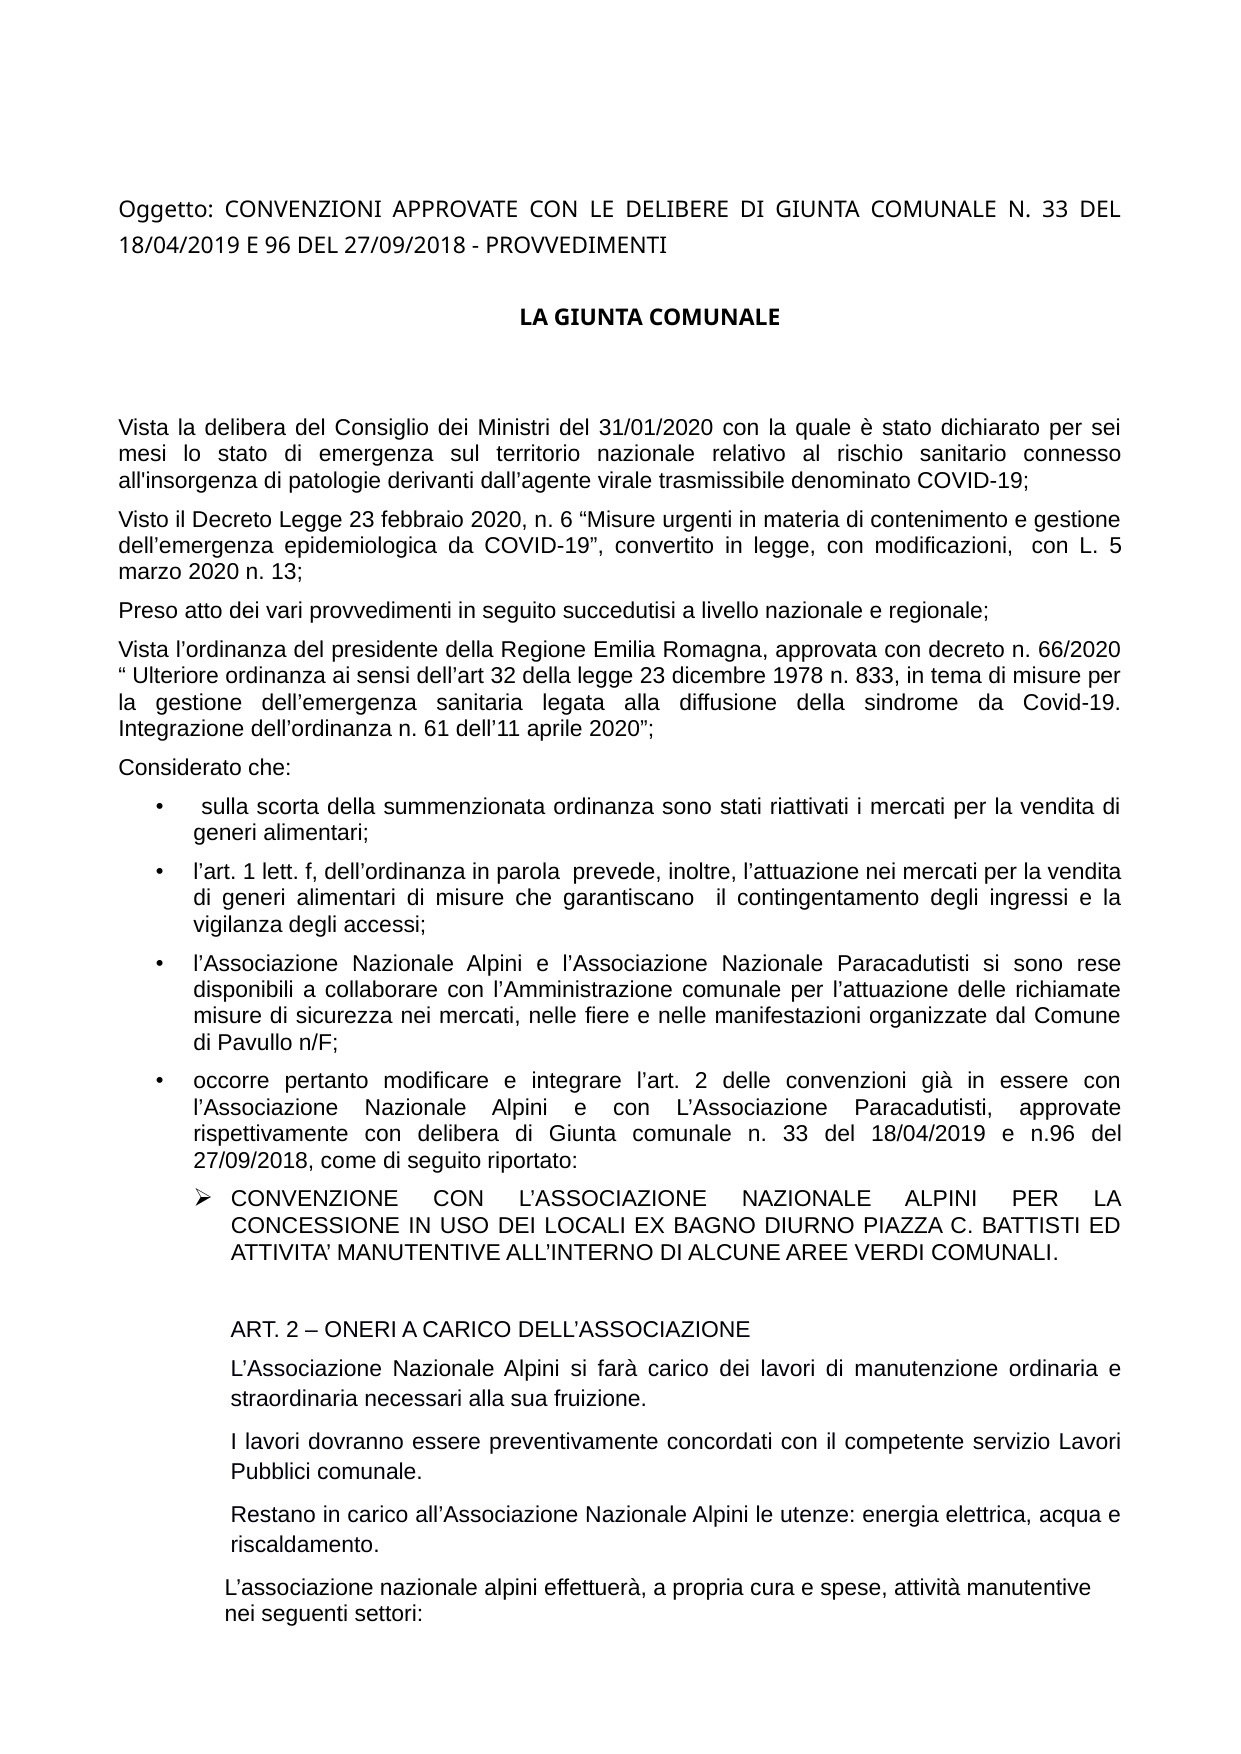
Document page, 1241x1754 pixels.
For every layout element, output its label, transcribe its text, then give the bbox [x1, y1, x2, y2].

text Restano in carico all’Associazione Nazionale Alpini le utenze: energia elettrica, acqua e riscaldamento. [230, 1501, 1122, 1558]
text Considerato che: [118, 754, 1122, 780]
text Oggetto: CONVENZIONI APPROVATE CON LE DELIBERE DI GIUNTA COMUNALE N. 33 DEL 18/04/2019 E 96 DEL 27/09/2018 - PROVVEDIMENTI [118, 193, 1122, 260]
text LA GIUNTA COMUNALE [118, 301, 1122, 332]
list sulla scorta della summenzionata ordinanza sono stati riattivati i mercati per la vendita di generi alimentari; [156, 793, 1122, 846]
text I lavori dovranno essere preventivamente concordati con il competente servizio Lavori Pubblici comunale. [230, 1428, 1122, 1485]
list occorre pertanto modificare e integrare l’art. 2 delle convenzioni già in essere con l’Associazione Nazionale Alpini e con L’Associazione Paracadutisti, approvate rispettivamente con delibera di Giunta comunale n. 33 del 18/04/2019 e n.96 del 27/09/2018, come di seguito riportato: [156, 1067, 1122, 1173]
list ART. 2 – ONERI A CARICO DELL’ASSOCIAZIONE [195, 1316, 1122, 1343]
list CONVENZIONE CON L’ASSOCIAZIONE NAZIONALE ALPINI PER LA CONCESSIONE IN USO DEI LOCALI EX BAGNO DIURNO PIAZZA C. BATTISTI ED ATTIVITA’ MANUTENTIVE ALL’INTERNO DI ALCUNE AREE VERDI COMUNALI. [193, 1185, 1122, 1265]
text Vista l’ordinanza del presidente della Regione Emilia Romagna, approvata con decreto n. 66/2020 “ Ulteriore ordinanza ai sensi dell’art 32 della legge 23 dicembre 1978 n. 833, in tema di misure per la gestione dell’emergenza sanitaria legata alla diffusione della sindrome da Covid-19. Integrazione dell’ordinanza n. 61 dell’11 aprile 2020”; [118, 636, 1122, 741]
list l’Associazione Nazionale Alpini e l’Associazione Nazionale Paracadutisti si sono rese disponibili a collaborare con l’Amministrazione comunale per l’attuazione delle richiamate misure di sicurezza nei mercati, nelle fiere e nelle manifestazioni organizzate dal Comune di Pavullo n/F; [156, 949, 1122, 1055]
text L’Associazione Nazionale Alpini si farà carico dei lavori di manutenzione ordinaria e straordinaria necessari alla sua fruizione. [230, 1355, 1122, 1412]
text Preso atto dei vari provvedimenti in seguito succedutisi a livello nazionale e regionale; [118, 597, 1122, 623]
text L’associazione nazionale alpini effettuerà, a propria cura e spese, attività manutentive nei seguenti settori: [224, 1574, 1116, 1627]
list l’art. 1 lett. f, dell’ordinanza in parola prevede, inoltre, l’attuazione nei mercati per la vendita di generi alimentari di misure che garantiscano il contingentamento degli ingressi e la vigilanza degli accessi; [156, 858, 1122, 937]
text Vista la delibera del Consiglio dei Ministri del 31/01/2020 con la quale è stato dichiarato per sei mesi lo stato di emergenza sul territorio nazionale relativo al rischio sanitario connesso all'insorgenza di patologie derivanti dall’agente virale trasmissibile denominato COVID-19; [118, 414, 1122, 493]
text Visto il Decreto Legge 23 febbraio 2020, n. 6 “Misure urgenti in materia di contenimento e gestione dell’emergenza epidemiologica da COVID-19”, convertito in legge, con modificazioni, con L. 5 marzo 2020 n. 13; [118, 506, 1122, 585]
